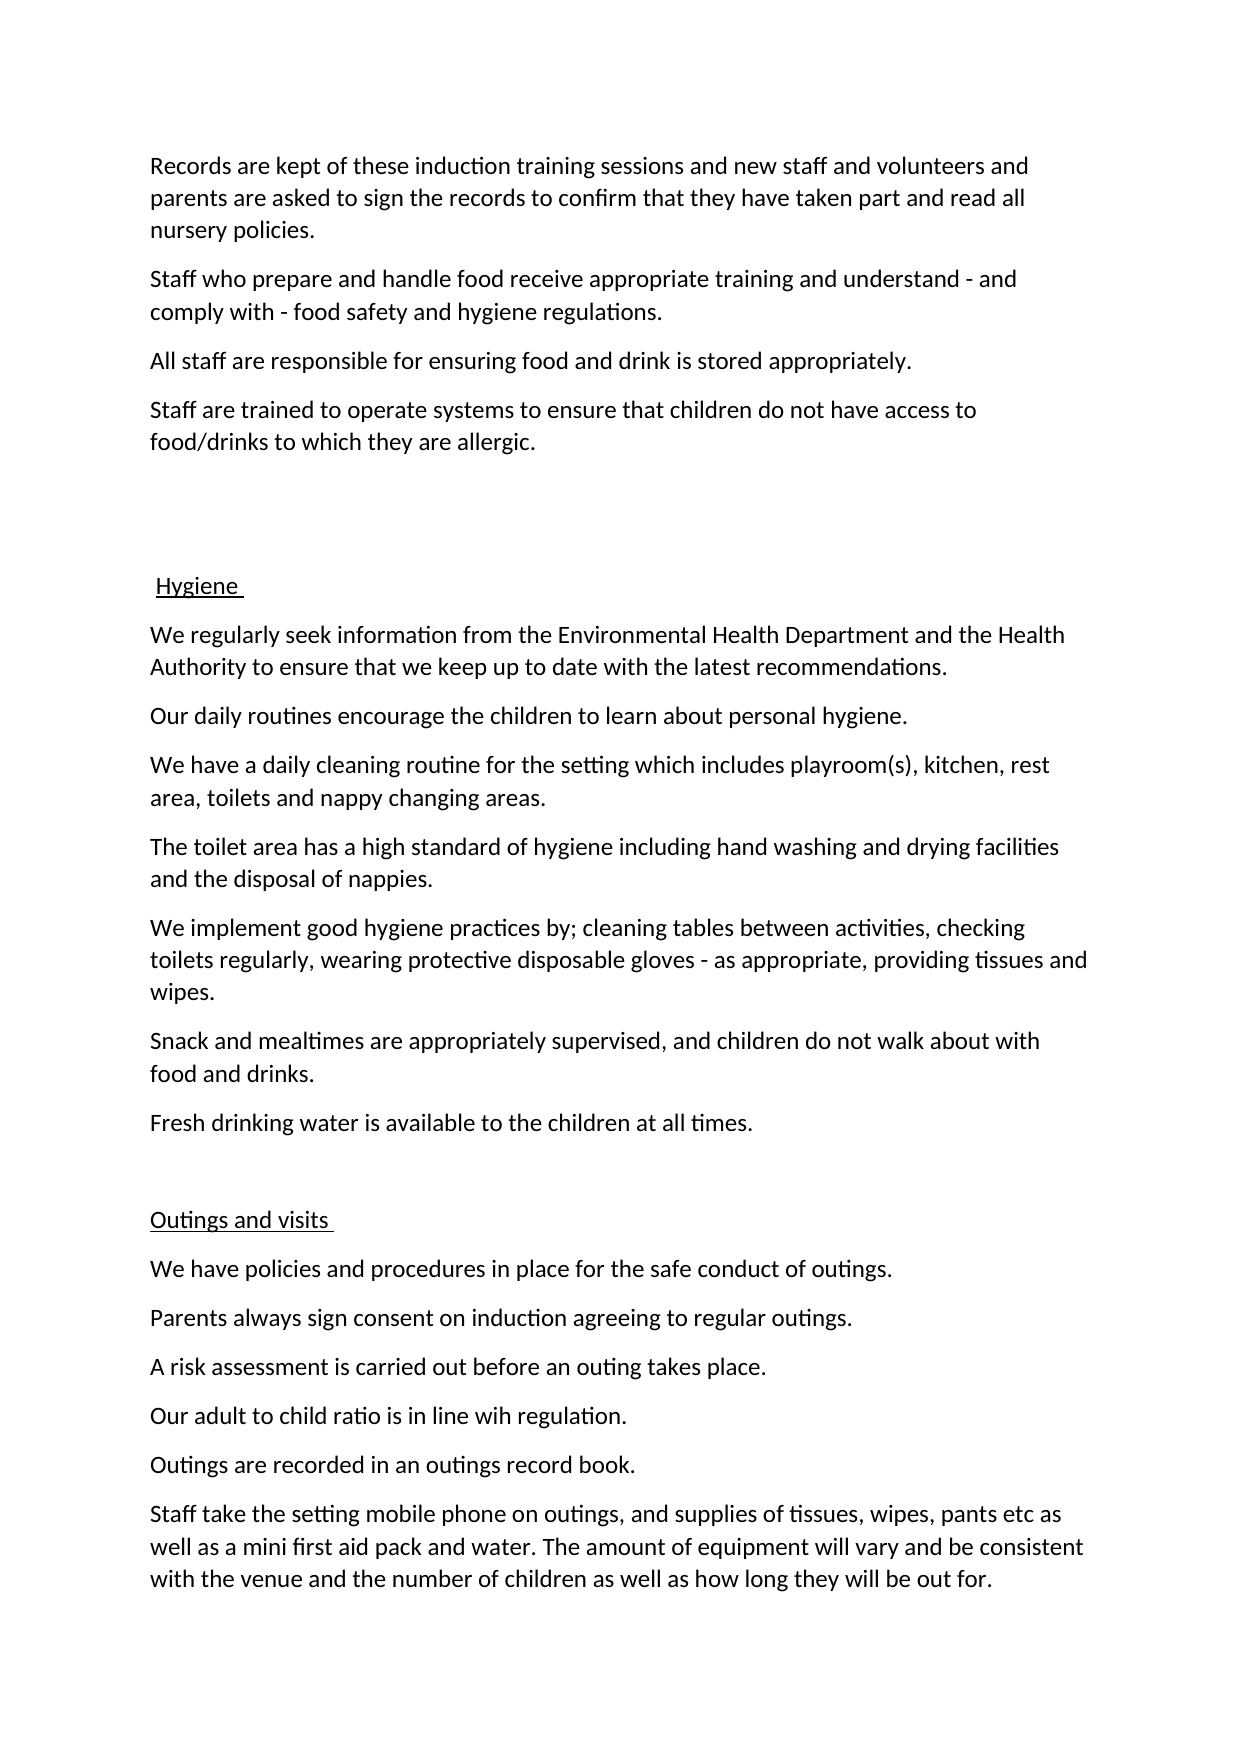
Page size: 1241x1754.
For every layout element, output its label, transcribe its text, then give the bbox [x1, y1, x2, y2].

text Hygiene [150, 570, 1090, 601]
text We regularly seek information from the Environmental Health Department and the Health Authority to ensure that we keep up to date with the latest recommendations. [150, 619, 1090, 682]
text Our adult to child ratio is in line wih regulation. [150, 1401, 1090, 1431]
text Staff are trained to operate systems to ensure that children do not have access to food/drinks to which they are allergic. [150, 394, 1090, 457]
text We implement good hygiene practices by; cleaning tables between activities, checking toilets regularly, wearing protective disposable gloves - as appropriate, providing tissues and wipes. [150, 912, 1090, 1007]
text Fresh drinking water is available to the children at all times. [150, 1107, 1090, 1137]
text We have policies and procedures in place for the safe conduct of outings. [150, 1254, 1090, 1284]
text We have a daily cleaning routine for the setting which includes playroom(s), kitchen, rest area, toilets and nappy changing areas. [150, 749, 1090, 812]
text Snack and mealtimes are appropriately supervised, and children do not walk about with food and drinks. [150, 1026, 1090, 1088]
text Records are kept of these induction training sessions and new staff and volunteers and parents are asked to sign the records to confirm that they have taken part and read all nursery policies. [150, 150, 1090, 245]
text Outings are recorded in an outings record book. [150, 1449, 1090, 1480]
text Staff take the setting mobile phone on outings, and supplies of tissues, wipes, pants etc as well as a mini first aid pack and water. The amount of equipment will vary and be consistent with the venue and the number of children as well as how long they will be out for. [150, 1498, 1090, 1593]
text All staff are responsible for ensuring food and drink is stored appropriately. [150, 345, 1090, 375]
text Outings and visits [150, 1205, 1090, 1235]
text Parents always sign consent on induction agreeing to regular outings. [150, 1303, 1090, 1333]
text A risk assessment is carried out before an outing takes place. [150, 1352, 1090, 1382]
text The toilet area has a high standard of hygiene including hand washing and drying facilities and the disposal of nappies. [150, 831, 1090, 893]
text Our daily routines encourage the children to learn about personal hygiene. [150, 701, 1090, 731]
text Staff who prepare and handle food receive appropriate training and understand - and comply with - food safety and hygiene regulations. [150, 263, 1090, 326]
